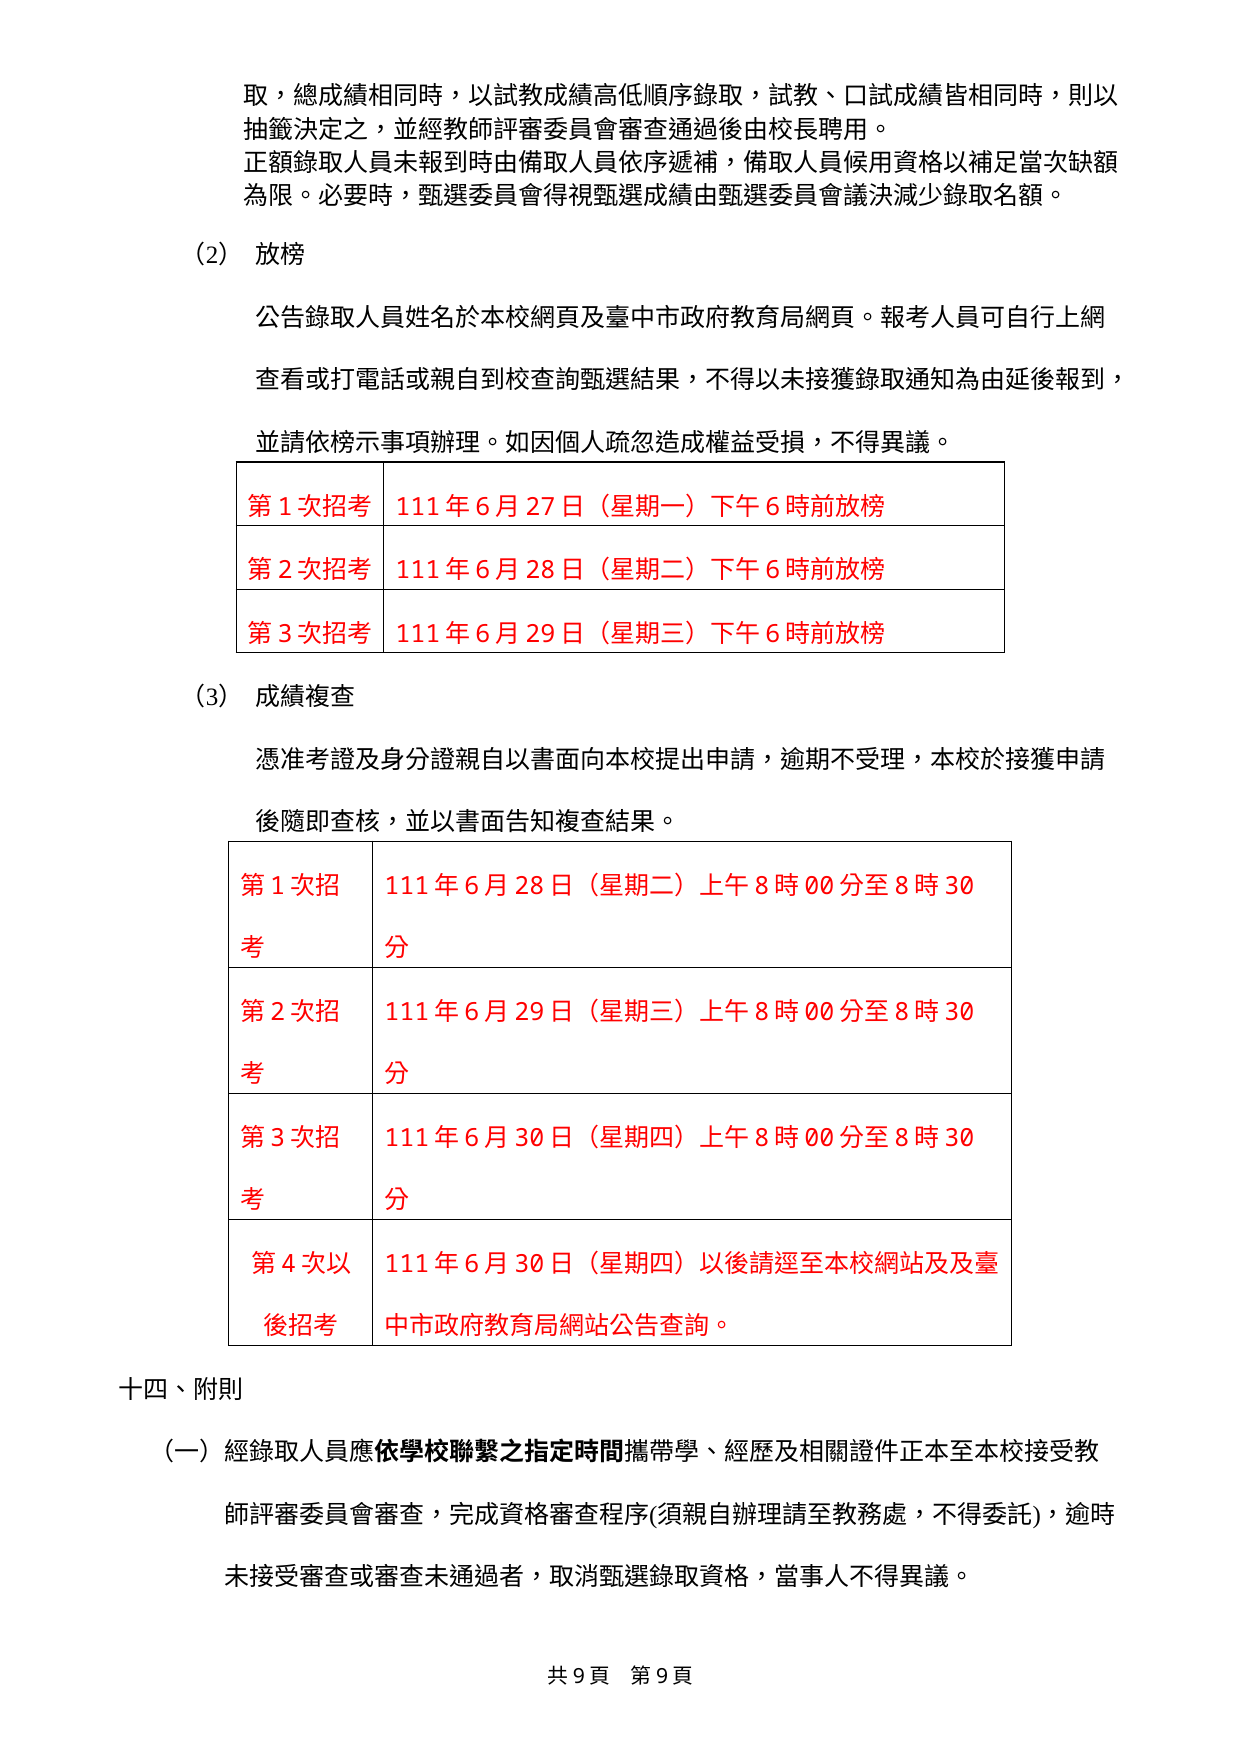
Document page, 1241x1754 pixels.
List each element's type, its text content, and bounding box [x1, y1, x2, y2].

table_cell 111年6月30日（星期四）上午8時00分至8時30分 [373, 1094, 1011, 1219]
table_header 111年6月27日（星期一）下午6時前放榜 [384, 463, 1004, 525]
list 成績複查 [181, 653, 1122, 716]
text 公告錄取人員姓名於本校網頁及臺中市政府教育局網頁。報考人員可自行上網查看或打電話或親自到校查詢甄選結果，不得以未接獲錄取通知為由延後報到，並請依榜示事項辦理。如因個人疏忽造成權益受損，不得異議。 [256, 274, 1122, 461]
table_cell 第3次招考 [237, 590, 383, 652]
table_cell 111年6月29日（星期三）下午6時前放榜 [384, 590, 1004, 652]
table_cell 第3次招考 [229, 1094, 372, 1219]
table_cell 第4次以後招考 [229, 1220, 372, 1345]
list 放榜 [181, 211, 1122, 274]
table_cell 第2次招考 [237, 526, 383, 588]
table_cell 111年6月28日（星期二）下午6時前放榜 [384, 526, 1004, 588]
text （一）經錄取人員應依學校聯繫之指定時間攜帶學、經歷及相關證件正本至本校接受教師評審委員會審查，完成資格審查程序(須親自辦理請至教務處，不得委託)，逾時未接受審查或審查未通過者，取消甄選錄取資格，當事人不得異議。 [149, 1408, 1122, 1596]
table_cell 111年6月30日（星期四）以後請逕至本校網站及及臺中市政府教育局網站公告查詢。 [373, 1220, 1011, 1345]
table_cell 111年6月29日（星期三）上午8時00分至8時30分 [373, 968, 1011, 1093]
text 取，總成績相同時，以試教成績高低順序錄取，試教、口試成績皆相同時，則以抽籤決定之，並經教師評審委員會審查通過後由校長聘用。 [243, 78, 1122, 145]
text 正額錄取人員未報到時由備取人員依序遞補，備取人員候用資格以補足當次缺額為限。必要時，甄選委員會得視甄選成績由甄選委員會議決減少錄取名額。 [243, 145, 1122, 211]
text 憑准考證及身分證親自以書面向本校提出申請，逾期不受理，本校於接獲申請後隨即查核，並以書面告知複查結果。 [256, 716, 1122, 841]
table_header 111年6月28日（星期二）上午8時00分至8時30分 [373, 842, 1011, 967]
table_cell 第2次招考 [229, 968, 372, 1093]
table_header 第1次招考 [229, 842, 372, 967]
table_header 第1次招考 [237, 463, 383, 525]
text 十四、附則 [118, 1346, 1122, 1408]
